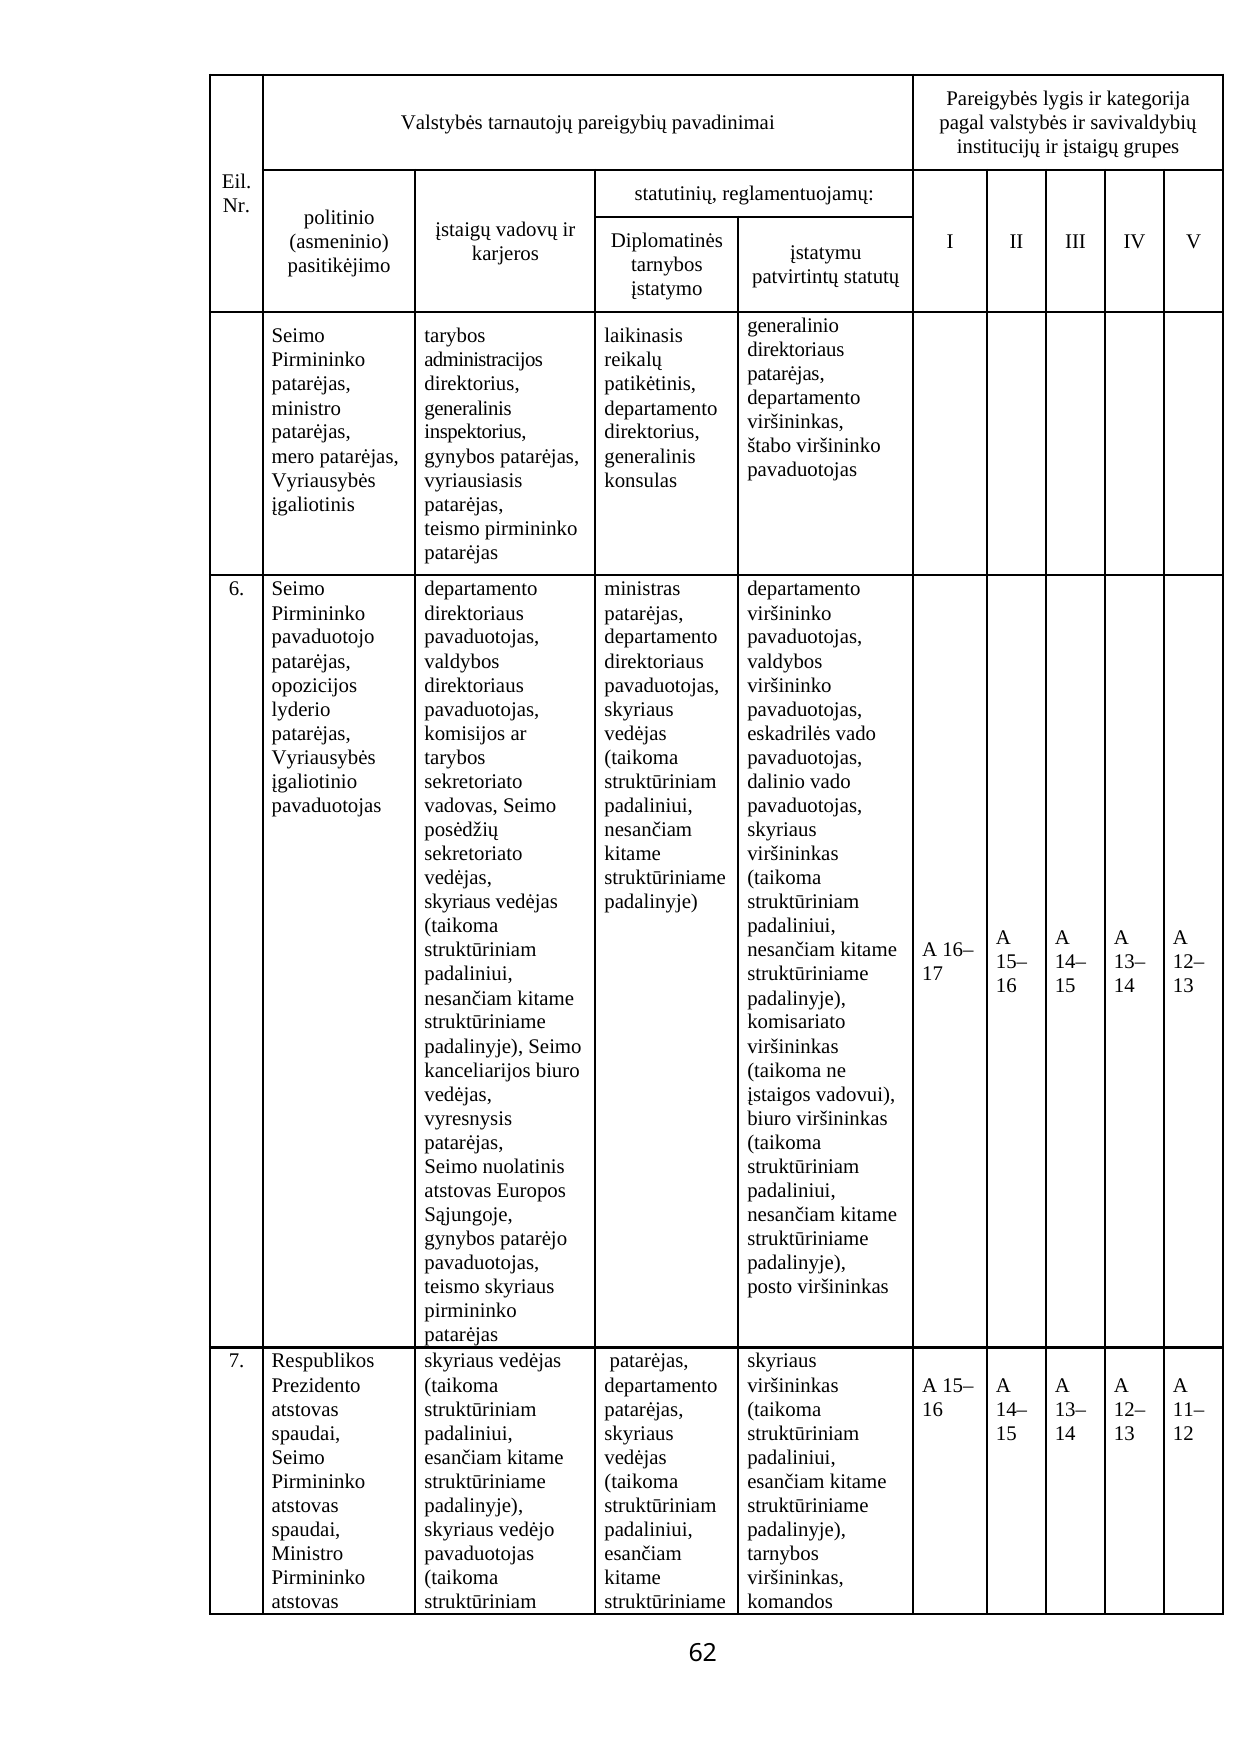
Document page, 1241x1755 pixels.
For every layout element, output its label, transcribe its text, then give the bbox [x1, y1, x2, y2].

table_cell [1106, 313, 1163, 574]
table_cell Respublikos Prezidento atstovas spaudai, Seimo Pirmininko atstovas spaudai, Ministro Pirmininko atstovas [264, 1349, 414, 1613]
table_cell Seimo Pirmininko patarėjas, ministro patarėjas, mero patarėjas, Vyriausybės įgaliotinis [264, 313, 414, 574]
table_cell Seimo Pirmininko pavaduotojo patarėjas, opozicijos lyderio patarėjas, Vyriausybės įgaliotinio pavaduotojas [264, 576, 414, 1346]
table_cell departamento viršininko pavaduotojas, valdybos viršininko pavaduotojas, eskadrilės vado pavaduotojas, dalinio vado pavaduotojas, skyriaus viršininkas (taikoma struktūriniam padaliniui, nesančiam kitame struktūriniame padalinyje), komisariato viršininkas (taikoma ne įstaigos vadovui), biuro viršininkas (taikoma struktūriniam padaliniui, nesančiam kitame struktūriniame padalinyje), posto viršininkas [739, 576, 912, 1346]
table_header Eil. Nr. [211, 76, 262, 311]
table_cell statutinių, reglamentuojamų: [596, 171, 912, 216]
table_cell Diplomatinės tarnybos įstatymo [596, 218, 737, 311]
table_header Valstybės tarnautojų pareigybių pavadinimai [264, 76, 912, 169]
table_cell A 14–15 [988, 1349, 1045, 1613]
table_cell [211, 313, 262, 574]
table_cell įstaigų vadovų ir karjeros [416, 171, 594, 311]
table_cell A 14–15 [1047, 576, 1104, 1346]
table_cell [1047, 313, 1104, 574]
table_cell įstatymu patvirtintų statutų [739, 218, 912, 311]
table_cell A 11–12 [1165, 1349, 1222, 1613]
table_cell IV [1106, 171, 1163, 311]
table_cell A 13–14 [1047, 1349, 1104, 1613]
table_cell A 16–17 [914, 576, 986, 1346]
table_cell A 12–13 [1165, 576, 1222, 1346]
table_cell III [1047, 171, 1104, 311]
table_cell patarėjas, departamento patarėjas, skyriaus vedėjas (taikoma struktūriniam padaliniui, esančiam kitame struktūriniame [596, 1349, 737, 1613]
table_cell I [914, 171, 986, 311]
table_cell II [988, 171, 1045, 311]
table_cell 6. [211, 576, 262, 1346]
table_header Pareigybės lygis ir kategorija pagal valstybės ir savivaldybių institucijų ir įstaigų grupes [914, 76, 1222, 169]
table_cell 7. [211, 1349, 262, 1613]
table_cell A 15–16 [914, 1349, 986, 1613]
table_cell generalinio direktoriaus patarėjas, departamento viršininkas, štabo viršininko pavaduotojas [739, 313, 912, 574]
table_cell A 13–14 [1106, 576, 1163, 1346]
table_cell A 15–16 [988, 576, 1045, 1346]
table_cell [988, 313, 1045, 574]
table_cell [914, 313, 986, 574]
table_cell departamento direktoriaus pavaduotojas, valdybos direktoriaus pavaduotojas, komisijos ar tarybos sekretoriato vadovas, Seimo posėdžių sekretoriato vedėjas, skyriaus vedėjas (taikoma struktūriniam padaliniui, nesančiam kitame struktūriniame padalinyje), Seimo kanceliarijos biuro vedėjas, vyresnysis patarėjas, Seimo nuolatinis atstovas Europos Sąjungoje, gynybos patarėjo pavaduotojas, teismo skyriaus pirmininko patarėjas [416, 576, 594, 1346]
table_cell [1165, 313, 1222, 574]
table_cell skyriaus viršininkas (taikoma struktūriniam padaliniui, esančiam kitame struktūriniame padalinyje), tarnybos viršininkas, komandos [739, 1349, 912, 1613]
table_cell laikinasis reikalų patikėtinis, departamento direktorius, generalinis konsulas [596, 313, 737, 574]
table_cell ministras patarėjas, departamento direktoriaus pavaduotojas, skyriaus vedėjas (taikoma struktūriniam padaliniui, nesančiam kitame struktūriniame padalinyje) [596, 576, 737, 1346]
table_cell A 12–13 [1106, 1349, 1163, 1613]
table_cell politinio (asmeninio) pasitikėjimo [264, 171, 414, 311]
table_cell V [1165, 171, 1222, 311]
table_cell tarybos administracijos direktorius, generalinis inspektorius, gynybos patarėjas, vyriausiasis patarėjas, teismo pirmininko patarėjas [416, 313, 594, 574]
table_cell skyriaus vedėjas (taikoma struktūriniam padaliniui, esančiam kitame struktūriniame padalinyje), skyriaus vedėjo pavaduotojas (taikoma struktūriniam [416, 1349, 594, 1613]
